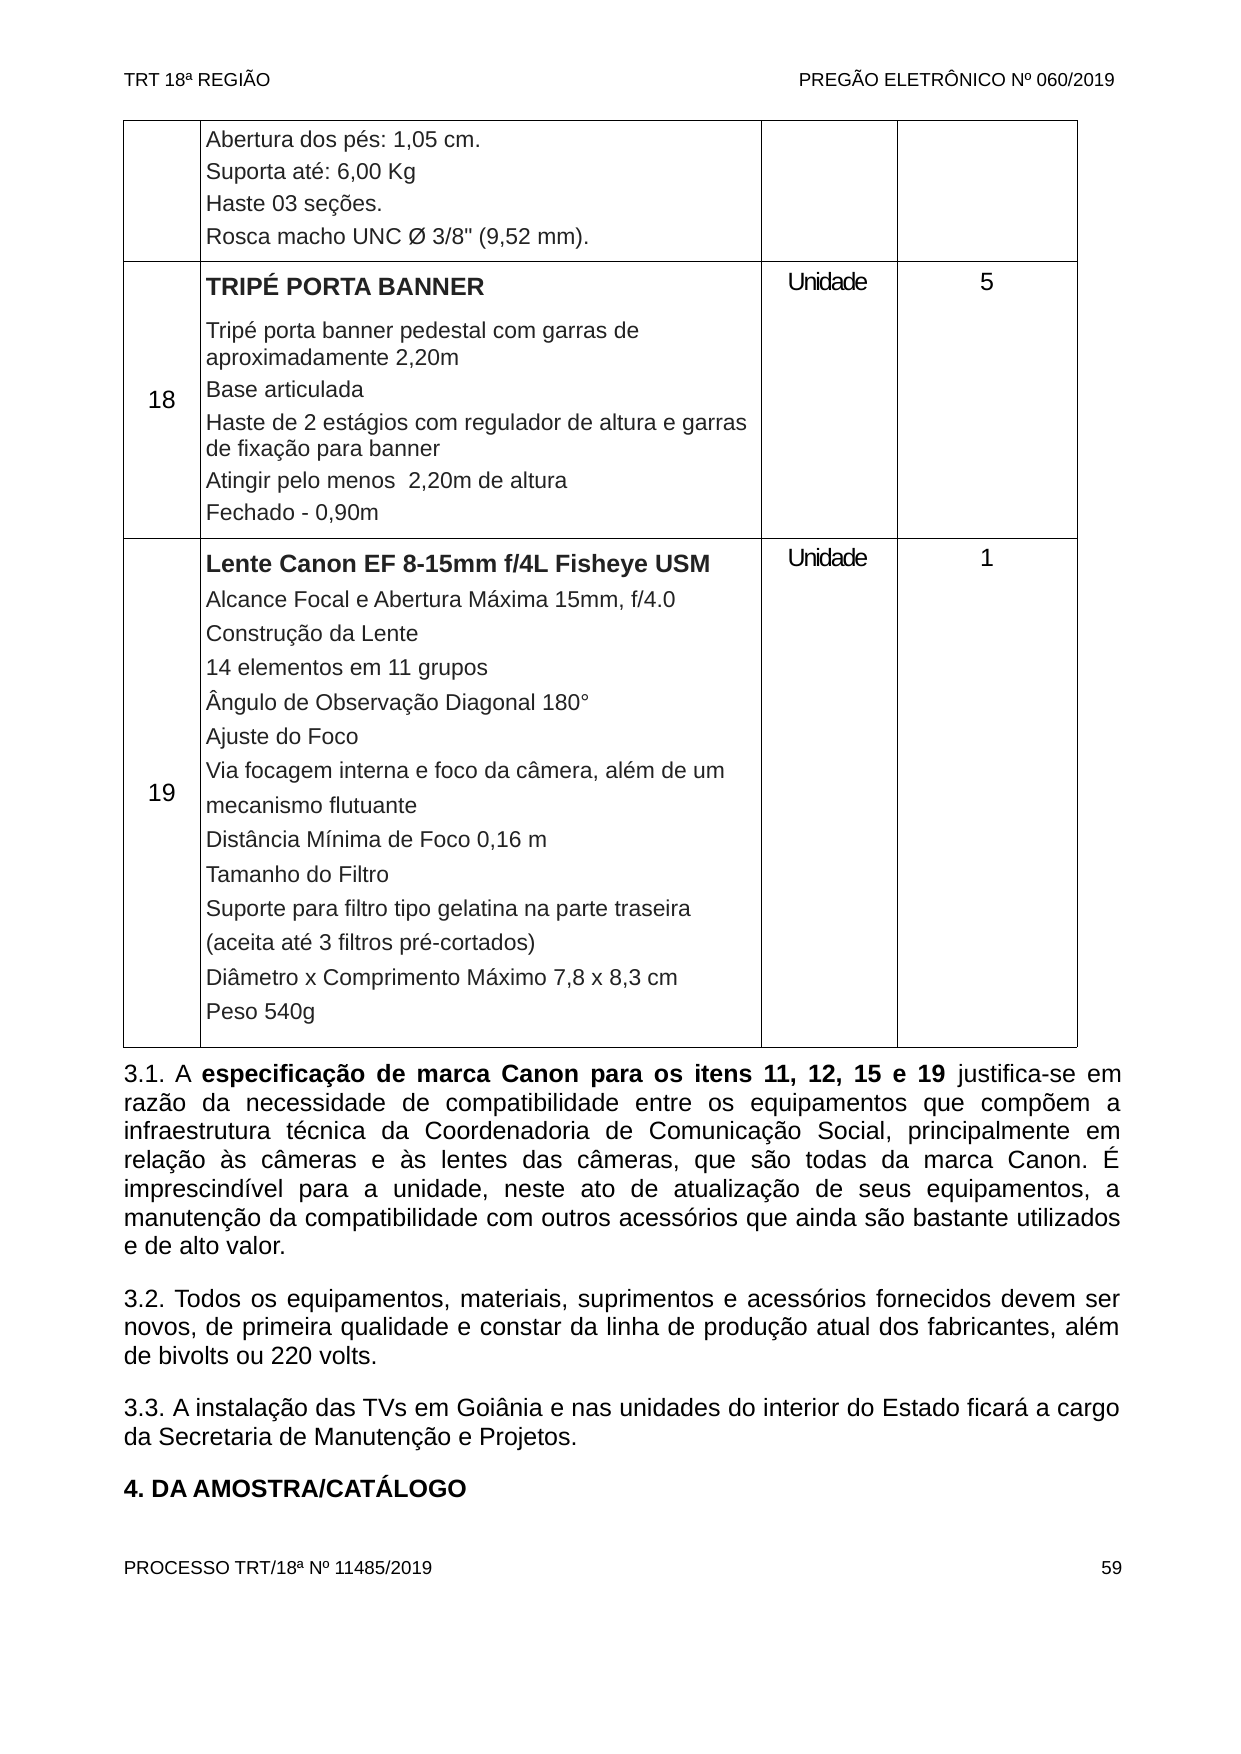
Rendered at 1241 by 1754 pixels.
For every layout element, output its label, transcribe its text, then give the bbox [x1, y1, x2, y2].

table_cell 19 [124, 539, 200, 1047]
text 3.3. A instalação das TVs em Goiânia e nas unidades do interior do Estado ficará a cargo da Secretaria de Manutenção e Projetos. [123, 1393, 1122, 1451]
table_cell [124, 121, 200, 261]
table_cell [762, 121, 897, 261]
table_cell [898, 121, 1077, 261]
table_cell Unidade [762, 262, 897, 537]
table_cell 5 [898, 262, 1077, 537]
table_cell Abertura dos pés: 1,05 cm. Suporta até: 6,00 Kg Haste 03 seções. Rosca macho UNC Ø 3/8" (9,52 mm). [201, 121, 761, 261]
table_cell 18 [124, 262, 200, 537]
table_cell Unidade [762, 539, 897, 1047]
text 3.1. A especificação de marca Canon para os itens 11, 12, 15 e 19 justifica-se em razão da necessidade de compatibilidade entre os equipamentos que compõem a infraestrutura técnica da Coordenadoria de Comunicação Social, principalmente em relação às câmeras e às lentes das câmeras, que são todas da marca Canon. É imprescindível para a unidade, neste ato de atualização de seus equipamentos, a manutenção da compatibilidade com outros acessórios que ainda são bastante utilizados e de alto valor. [123, 1059, 1122, 1260]
text 4. DA AMOSTRA/CATÁLOGO [123, 1474, 1122, 1503]
table_cell TRIPÉ PORTA BANNER Tripé porta banner pedestal com garras de aproximadamente 2,20m Base articulada Haste de 2 estágios com regulador de altura e garras de fixação para banner Atingir pelo menos 2,20m de altura Fechado - 0,90m [201, 262, 761, 537]
table_cell Lente Canon EF 8-15mm f/4L Fisheye USM Alcance Focal e Abertura Máxima 15mm, f/4.0 Construção da Lente 14 elementos em 11 grupos Ângulo de Observação Diagonal 180° Ajuste do Foco Via focagem interna e foco da câmera, além de um mecanismo flutuante Distância Mínima de Foco 0,16 m Tamanho do Filtro Suporte para filtro tipo gelatina na parte traseira (aceita até 3 filtros pré-cortados) Diâmetro x Comprimento Máximo 7,8 x 8,3 cm Peso 540g [201, 539, 761, 1047]
table_cell 1 [898, 539, 1077, 1047]
text 3.2. Todos os equipamentos, materiais, suprimentos e acessórios fornecidos devem ser novos, de primeira qualidade e constar da linha de produção atual dos fabricantes, além de bivolts ou 220 volts. [123, 1283, 1122, 1370]
